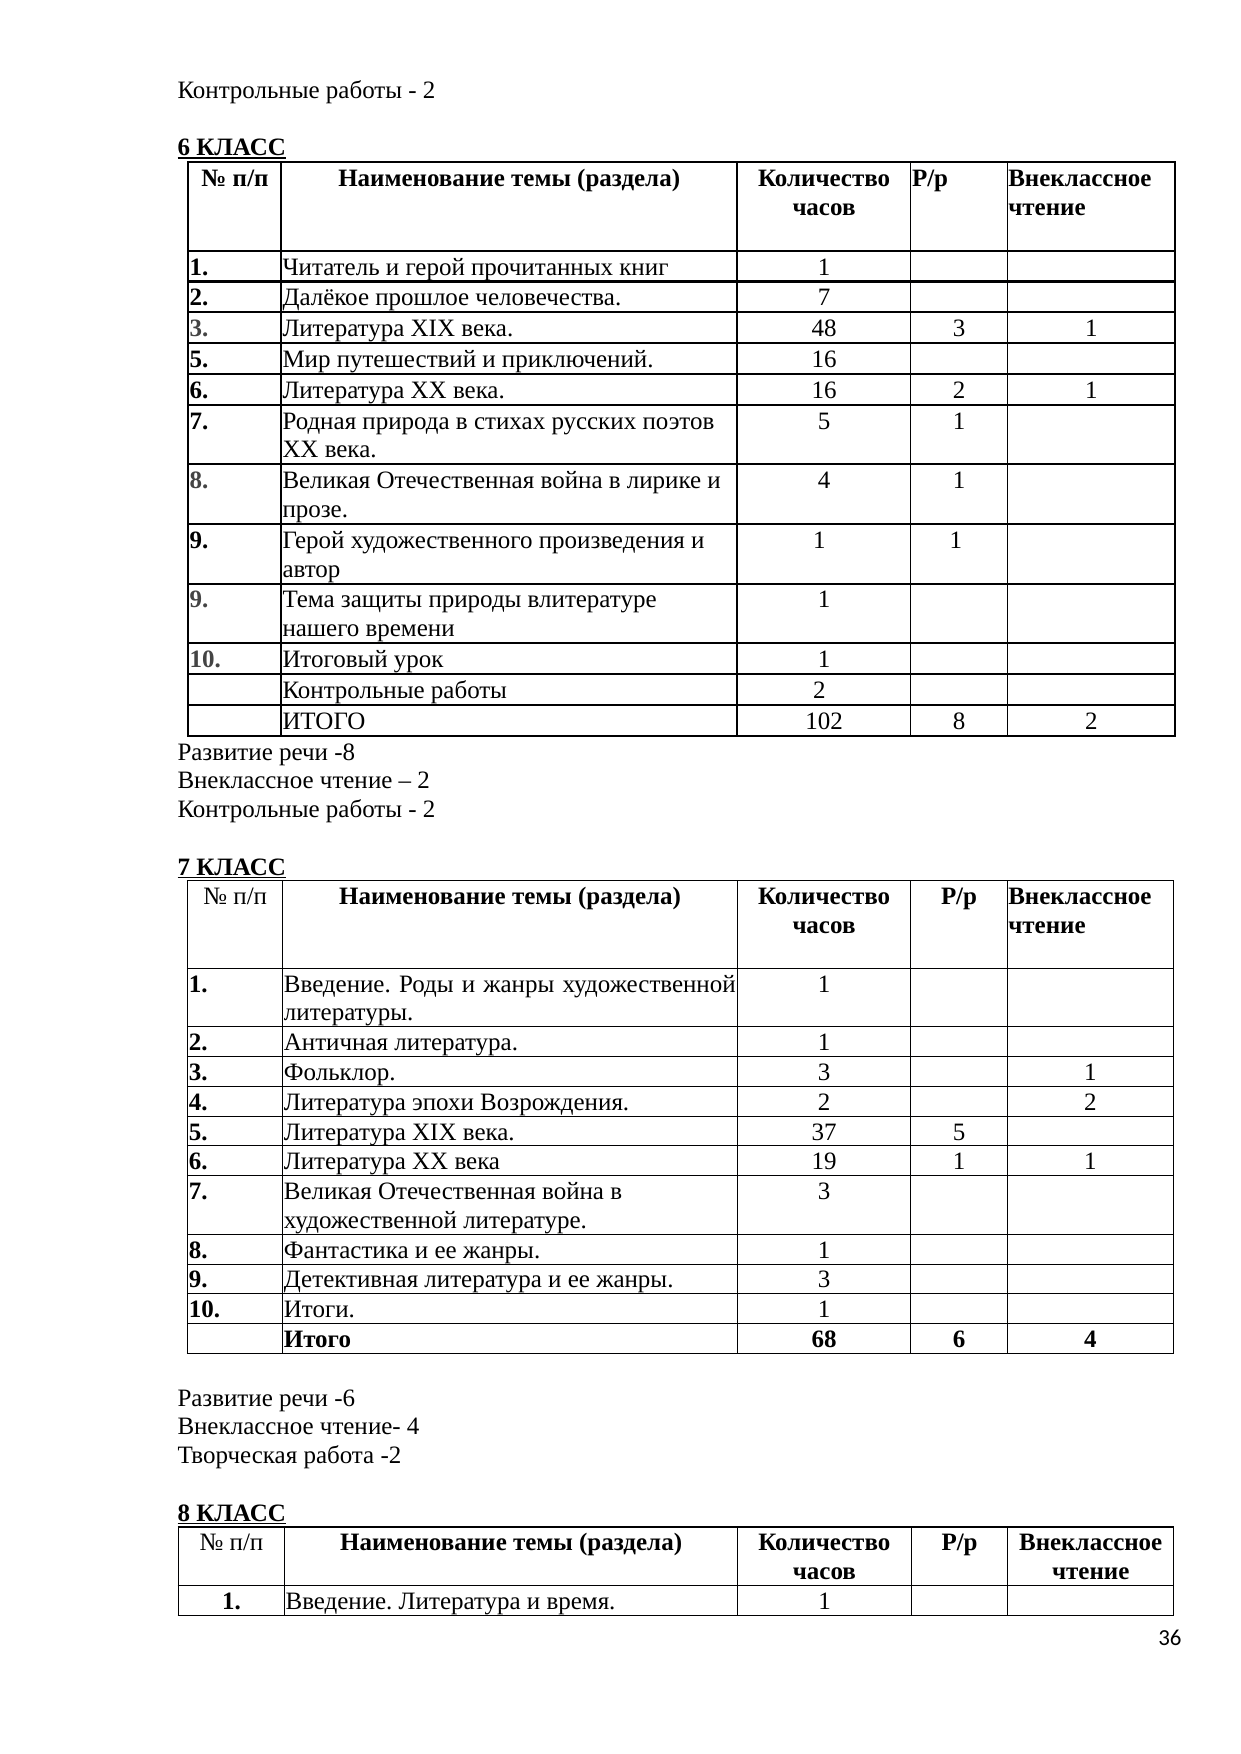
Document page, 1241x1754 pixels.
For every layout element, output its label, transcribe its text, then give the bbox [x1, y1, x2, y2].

table_cell Литература эпохи Возрождения. [283, 1087, 737, 1116]
table_cell Герой художественного произведения и автор [282, 525, 736, 582]
table_cell 10. [188, 1294, 282, 1323]
table_cell [911, 969, 1007, 1026]
table_cell 1. [188, 969, 282, 1026]
table_cell 10. [189, 644, 280, 673]
table_cell Итоги. [283, 1294, 737, 1323]
table_cell 1 [1008, 1146, 1173, 1175]
table_cell [911, 585, 1007, 642]
table_cell [1008, 1176, 1173, 1234]
table_cell 1 [738, 585, 910, 642]
table_cell Литература XIX века. [282, 313, 736, 342]
table_cell Введение. Литература и время. [285, 1586, 737, 1615]
table_cell 1 [911, 525, 1007, 582]
table_cell 3 [738, 1057, 910, 1086]
table_cell 1 [738, 1294, 910, 1323]
table_header Наименование темы (раздела) [283, 881, 737, 968]
table_cell Далёкое прошлое человечества. [282, 283, 736, 311]
table_cell 1 [738, 1027, 910, 1056]
table_cell [911, 252, 1007, 280]
table_cell 3. [188, 1057, 282, 1086]
table_cell 16 [738, 344, 910, 373]
table_cell 48 [738, 313, 910, 342]
table_cell 1 [911, 465, 1007, 523]
table_cell 2 [738, 1087, 910, 1116]
table_cell [1008, 675, 1174, 704]
table_cell Фольклор. [283, 1057, 737, 1086]
table_cell 4. [188, 1087, 282, 1116]
text Творческая работа -2 [177, 1440, 1181, 1469]
table_cell Мир путешествий и приключений. [282, 344, 736, 373]
table_cell 5. [188, 1117, 282, 1145]
table_cell [1008, 525, 1174, 582]
table_cell 1 [738, 525, 910, 582]
table_cell [911, 1235, 1007, 1263]
table_cell 1 [738, 969, 910, 1026]
table_cell 5 [911, 1117, 1007, 1145]
table_cell [1008, 585, 1174, 642]
table_cell Великая Отечественная война в художественной литературе. [283, 1176, 737, 1234]
table_cell 1. [189, 252, 280, 280]
table_cell 3 [738, 1265, 910, 1293]
table_header № п/п [179, 1528, 284, 1585]
table_cell 1 [911, 1146, 1007, 1175]
table_header № п/п [188, 881, 282, 968]
table_header Р/р [911, 881, 1007, 968]
table_cell [189, 706, 280, 734]
table_cell Литература XIX века. [283, 1117, 737, 1145]
table_cell 8. [188, 1235, 282, 1263]
table_cell [1008, 644, 1174, 673]
table_cell 9. [189, 525, 280, 582]
table_cell 1 [738, 252, 910, 280]
table_header Внеклассное чтение [1008, 163, 1174, 249]
text 8 КЛАСС [177, 1498, 1181, 1526]
table_cell 1 [1008, 313, 1174, 342]
table_header Внеклассное чтение [1008, 1528, 1173, 1585]
table_cell Итого [283, 1324, 737, 1353]
table_cell 7 [738, 283, 910, 311]
table_cell Великая Отечественная война в лирике и прозе. [282, 465, 736, 523]
table_cell [1008, 969, 1173, 1026]
table_cell Античная литература. [283, 1027, 737, 1056]
table_cell [912, 1586, 1007, 1615]
table_cell [911, 1057, 1007, 1086]
table_cell 102 [738, 706, 910, 734]
table_cell 37 [738, 1117, 910, 1145]
table_cell 5 [738, 406, 910, 463]
table_cell 1 [738, 644, 910, 673]
table_cell [1008, 283, 1174, 311]
table_cell [1008, 406, 1174, 463]
table_cell 4 [1008, 1324, 1173, 1353]
table_cell 2 [1008, 706, 1174, 734]
table_cell Фантастика и ее жанры. [283, 1235, 737, 1263]
table_cell 8 [911, 706, 1007, 734]
table_cell 3 [911, 313, 1007, 342]
table_cell [1008, 1294, 1173, 1323]
table_cell [911, 1027, 1007, 1056]
table_cell Итоговый урок [282, 644, 736, 673]
table_cell [1008, 1117, 1173, 1145]
table_cell 16 [738, 375, 910, 404]
table_cell [1008, 465, 1174, 523]
table_cell [911, 1265, 1007, 1293]
table_cell 3 [738, 1176, 910, 1234]
table_cell [1008, 252, 1174, 280]
table_cell 1. [179, 1586, 284, 1615]
table_cell 1 [911, 406, 1007, 463]
table_cell Читатель и герой прочитанных книг [282, 252, 736, 280]
text 7 КЛАСС [177, 852, 1181, 880]
text Внеклассное чтение- 4 [177, 1411, 1181, 1440]
table_header Наименование темы (раздела) [282, 163, 736, 249]
table_header Внеклассное чтение [1008, 881, 1173, 968]
text 6 КЛАСС [177, 132, 1181, 161]
table_cell [911, 675, 1007, 704]
table_cell 2. [189, 283, 280, 311]
table_cell 6. [188, 1146, 282, 1175]
table_header Количество часов [738, 163, 910, 249]
table_cell [1008, 344, 1174, 373]
table_cell 6. [189, 375, 280, 404]
table_cell [911, 644, 1007, 673]
table_header Р/р [912, 1528, 1007, 1585]
table_header № п/п [189, 163, 280, 249]
table_cell 5. [189, 344, 280, 373]
table_cell Родная природа в стихах русских поэтов XX века. [282, 406, 736, 463]
table_cell 1 [1008, 1057, 1173, 1086]
table_cell 8. [189, 465, 280, 523]
table_header Количество часов [738, 1528, 911, 1585]
table_header Наименование темы (раздела) [285, 1528, 737, 1585]
table_cell [911, 1087, 1007, 1116]
table_cell ИТОГО [282, 706, 736, 734]
table_cell [1008, 1265, 1173, 1293]
table_cell [911, 1176, 1007, 1234]
table_cell Тема защиты природы влитературе нашего времени [282, 585, 736, 642]
table_cell [1008, 1027, 1173, 1056]
table_cell Детективная литература и ее жанры. [283, 1265, 737, 1293]
table_cell 9. [189, 585, 280, 642]
table_cell 4 [738, 465, 910, 523]
table_cell 1 [738, 1235, 910, 1263]
text Контрольные работы - 2 [177, 75, 1181, 104]
table_cell Литература XX века [283, 1146, 737, 1175]
table_cell 3. [189, 313, 280, 342]
table_cell [911, 344, 1007, 373]
table_header Количество часов [738, 881, 910, 968]
text Контрольные работы - 2 [177, 794, 1181, 823]
table_cell 1 [1008, 375, 1174, 404]
table_cell Введение. Роды и жанры художественной литературы. [283, 969, 737, 1026]
table_cell 2 [1008, 1087, 1173, 1116]
table_cell [188, 1324, 282, 1353]
table_cell [1008, 1586, 1173, 1615]
table_cell 6 [911, 1324, 1007, 1353]
table_cell [189, 675, 280, 704]
table_cell 19 [738, 1146, 910, 1175]
table_cell [911, 283, 1007, 311]
table_cell 7. [188, 1176, 282, 1234]
text Внеклассное чтение – 2 [177, 765, 1181, 794]
table_cell 9. [188, 1265, 282, 1293]
table_header Р/р [911, 163, 1007, 249]
table_cell [1008, 1235, 1173, 1263]
text Развитие речи -8 [177, 737, 1181, 765]
table_cell 7. [189, 406, 280, 463]
table_cell 68 [738, 1324, 910, 1353]
table_cell Контрольные работы [282, 675, 736, 704]
text Развитие речи -6 [177, 1383, 1181, 1411]
table_cell 2 [738, 675, 910, 704]
table_cell 2 [911, 375, 1007, 404]
table_cell [911, 1294, 1007, 1323]
table_cell 2. [188, 1027, 282, 1056]
table_cell 1 [738, 1586, 911, 1615]
table_cell Литература ХХ века. [282, 375, 736, 404]
